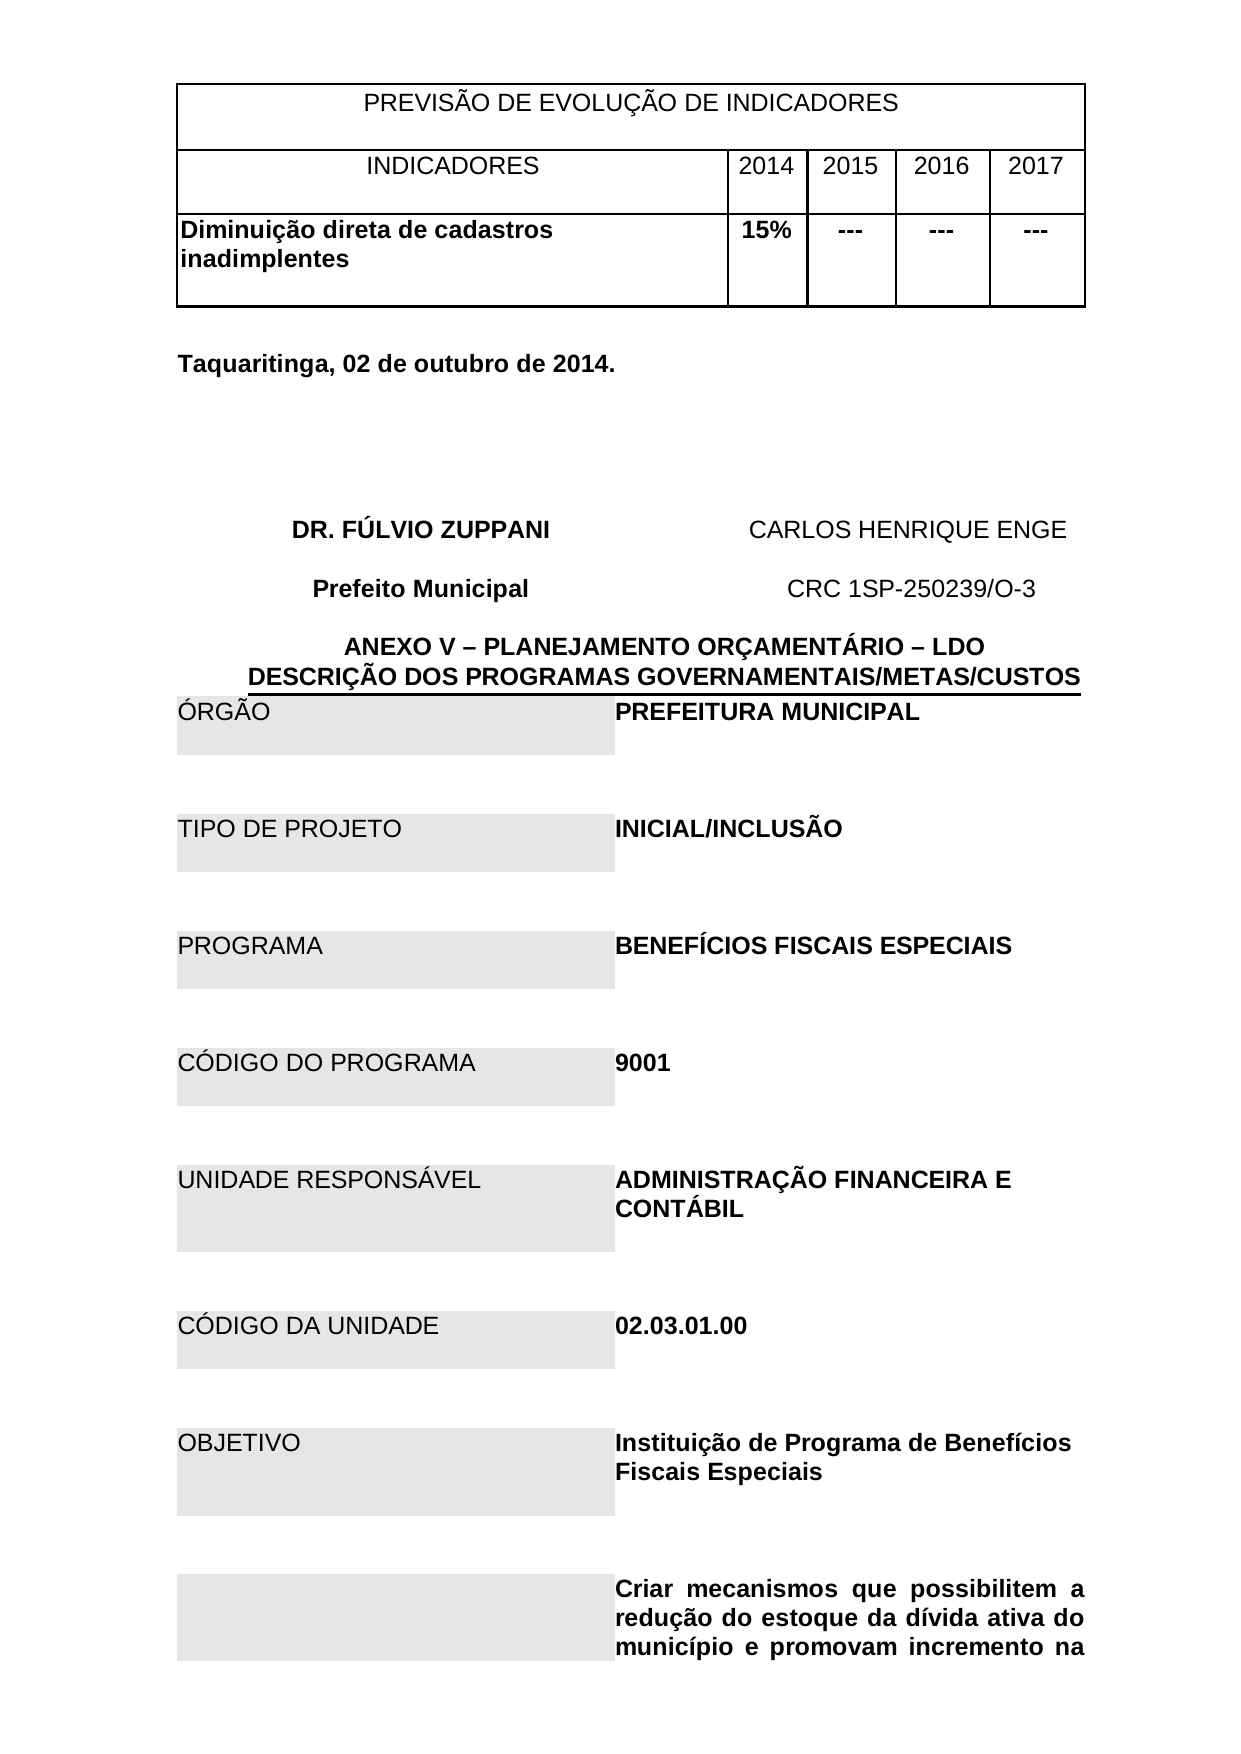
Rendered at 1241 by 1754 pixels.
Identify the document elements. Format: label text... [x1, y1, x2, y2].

table_header ÓRGÃO [177, 696, 615, 755]
text ANEXO V – PLANEJAMENTO ORÇAMENTÁRIO – LDO [177, 632, 1152, 661]
table_cell --- [991, 215, 1084, 305]
table_cell INICIAL/INCLUSÃO [615, 814, 1085, 872]
table_cell [615, 1253, 1085, 1311]
table_header DR. FÚLVIO ZUPPANI Prefeito Municipal [177, 515, 664, 632]
table_cell CÓDIGO DA UNIDADE [177, 1311, 615, 1369]
table_cell ADMINISTRAÇÃO FINANCEIRA E CONTÁBIL [615, 1165, 1085, 1252]
table_cell Diminuição direta de cadastros inadimplentes [178, 215, 727, 305]
table_cell PROGRAMA [177, 931, 615, 989]
table_cell 9001 [615, 1048, 1085, 1106]
table_cell --- [809, 215, 895, 305]
table_cell [177, 755, 615, 813]
table_cell [615, 1106, 1085, 1165]
table_cell 2016 [897, 151, 989, 213]
table_cell CÓDIGO DO PROGRAMA [177, 1048, 615, 1106]
table_cell [615, 1370, 1085, 1428]
table_header PREFEITURA MUNICIPAL [615, 696, 1085, 755]
table_header PREVISÃO DE EVOLUÇÃO DE INDICADORES [178, 85, 1084, 149]
text Taquaritinga, 02 de outubro de 2014. [177, 349, 1152, 378]
text DESCRIÇÃO DOS PROGRAMAS GOVERNAMENTAIS/METAS/CUSTOS [177, 661, 1152, 696]
table_cell [177, 1106, 615, 1165]
table_cell [177, 1370, 615, 1428]
table_cell --- [897, 215, 989, 305]
table_cell Instituição de Programa de Benefícios Fiscais Especiais [615, 1428, 1085, 1516]
table_cell [177, 1253, 615, 1311]
table_cell [615, 755, 1085, 813]
table_cell Criar mecanismos que possibilitem a redução do estoque da dívida ativa do município e promovam incremento na [615, 1574, 1085, 1661]
table_cell [177, 1574, 615, 1661]
table_cell [615, 1516, 1085, 1574]
table_cell [177, 1516, 615, 1574]
table_cell [177, 872, 615, 931]
table_cell [177, 989, 615, 1048]
table_cell 2015 [809, 151, 895, 213]
table_cell UNIDADE RESPONSÁVEL [177, 1165, 615, 1252]
table_cell 15% [729, 215, 806, 305]
table_cell OBJETIVO [177, 1428, 615, 1516]
table_cell INDICADORES [178, 151, 727, 213]
table_cell [615, 989, 1085, 1048]
table_cell [615, 872, 1085, 931]
table_cell 2014 [729, 151, 806, 213]
table_cell BENEFÍCIOS FISCAIS ESPECIAIS [615, 931, 1085, 989]
table_cell 02.03.01.00 [615, 1311, 1085, 1369]
table_cell 2017 [991, 151, 1084, 213]
table_header CARLOS HENRIQUE ENGE CRC 1SP-250239/O-3 [664, 515, 1152, 632]
table_cell TIPO DE PROJETO [177, 814, 615, 872]
